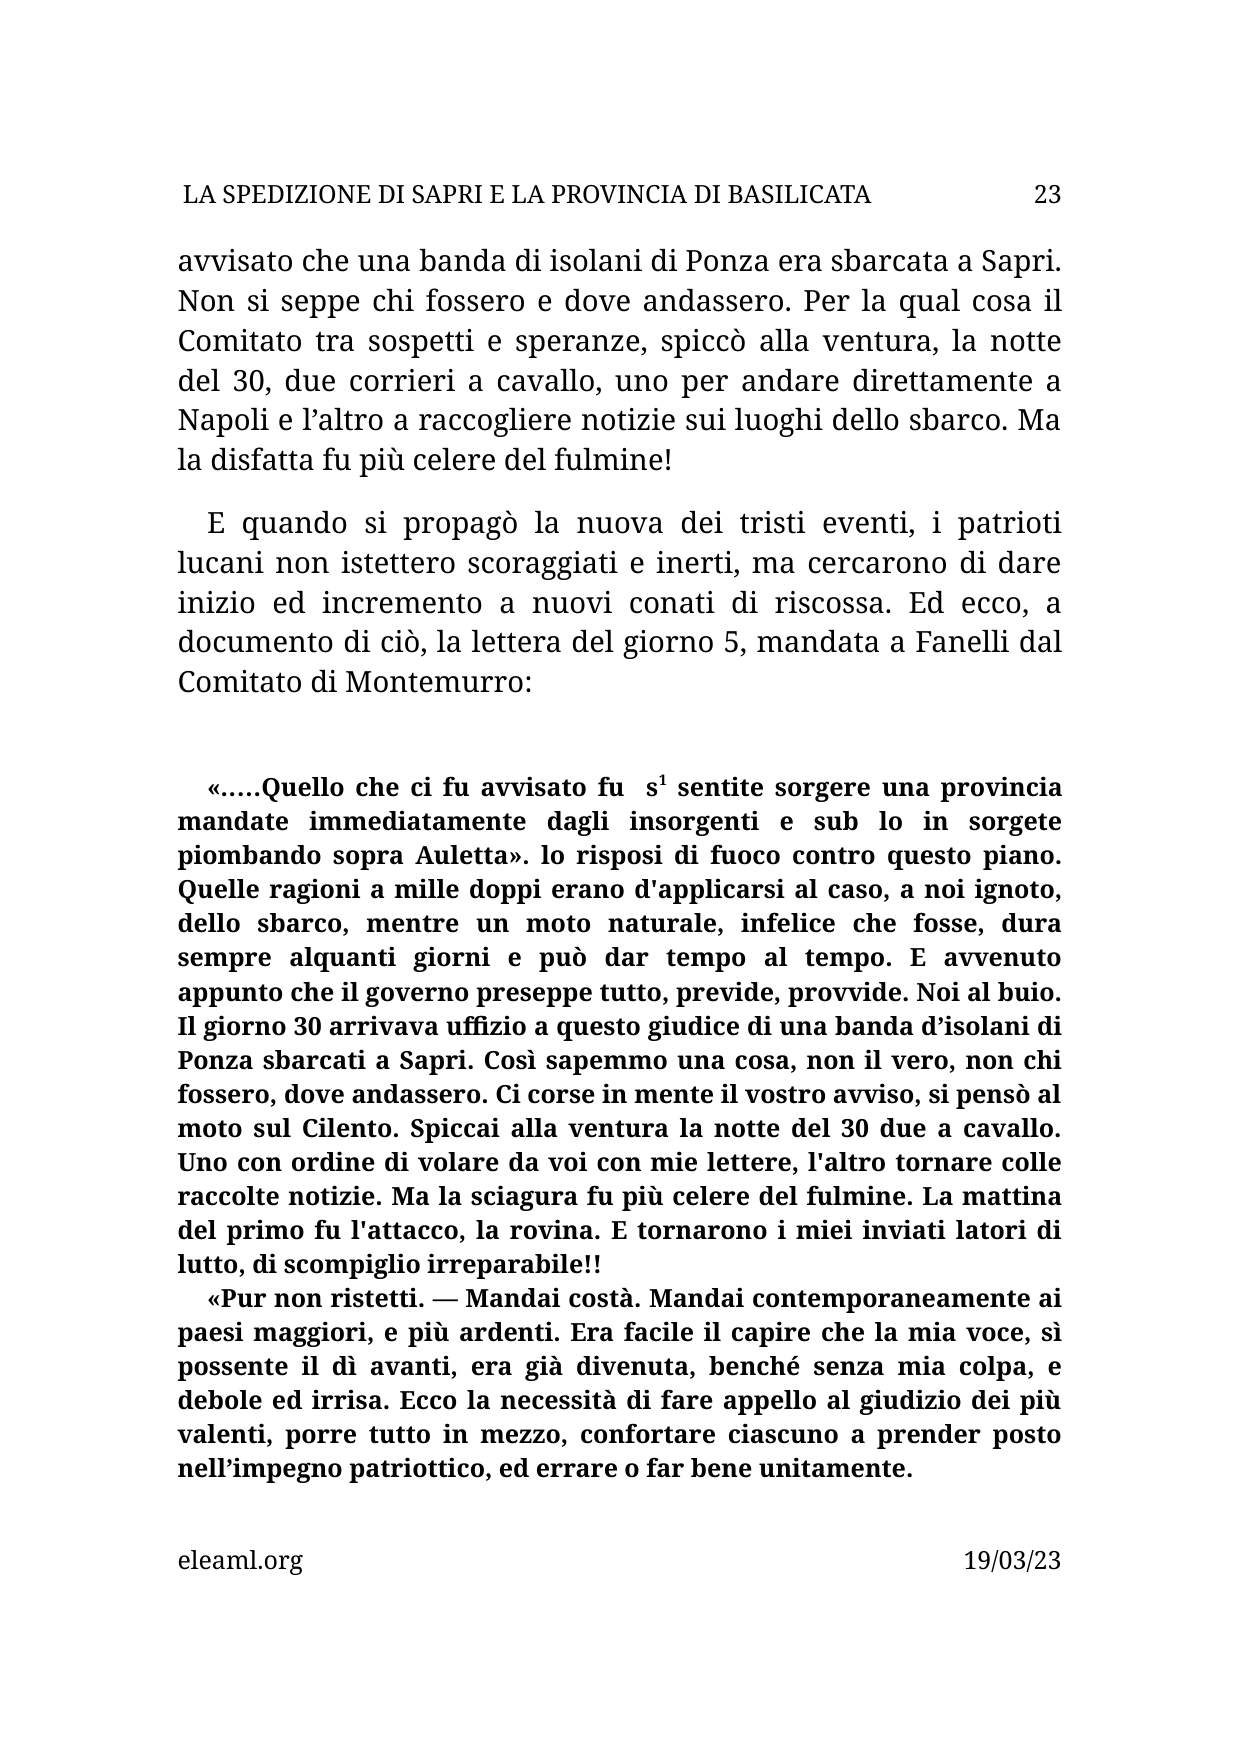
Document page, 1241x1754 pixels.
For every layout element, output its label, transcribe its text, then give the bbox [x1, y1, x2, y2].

text «Pur non ristetti. — Mandai costà. Mandai contemporaneamente ai paesi maggiori, e più ardenti. Era facile il capire che la mia voce, sì possente il dì avanti, era già divenuta, benché senza mia colpa, e debole ed irrisa. Ecco la necessità di fare appello al giudizio dei più valenti, porre tutto in mezzo, confortare ciascuno a prender posto nell’impegno patriottico, ed errare o far bene unitamente. [177, 1281, 1063, 1485]
text E quando si propagò la nuova dei tristi eventi, i patrioti lucani non istettero scoraggiati e inerti, ma cercarono di dare inizio ed incremento a nuovi conati di riscossa. Ed ecco, a documento di ciò, la lettera del giorno 5, mandata a Fanelli dal Comitato di Montemurro: [177, 502, 1063, 701]
text avvisato che una banda di isolani di Ponza era sbarcata a Sapri. Non si seppe chi fossero e dove andassero. Per la qual cosa il Comitato tra sospetti e speranze, spiccò alla ventura, la notte del 30, due corrieri a cavallo, uno per andare direttamente a Napoli e l’altro a raccogliere notizie sui luoghi dello sbarco. Ma la disfatta fu più celere del fulmine! [177, 241, 1063, 479]
text « Quello che ci fu avvisato fu s1 sentite sorgere una provincia mandate immediatamente dagli insorgenti e sub lo in sorgete piombando sopra Auletta». lo risposi di fuoco contro questo piano. Quelle ragioni a mille doppi erano d'applicarsi al caso, a noi ignoto, dello sbarco, mentre un moto naturale, infelice che fosse, dura sempre alquanti giorni e può dar tempo al tempo. E avvenuto appunto che il governo preseppe tutto, previde, provvide. Noi al buio. Il giorno 30 arrivava uffizio a questo giudice di una banda d’isolani di Ponza sbarcati a Sapri. Così sapemmo una cosa, non il vero, non chi fossero, dove andassero. Ci corse in mente il vostro avviso, si pensò al moto sul Cilento. Spiccai alla ventura la notte del 30 due a cavallo. Uno con ordine di volare da voi con mie lettere, l'altro tornare colle raccolte notizie. Ma la sciagura fu più celere del fulmine. La mattina del primo fu l'attacco, la rovina. E tornarono i miei inviati latori di lutto, di scompiglio irreparabile!! [177, 770, 1063, 1281]
